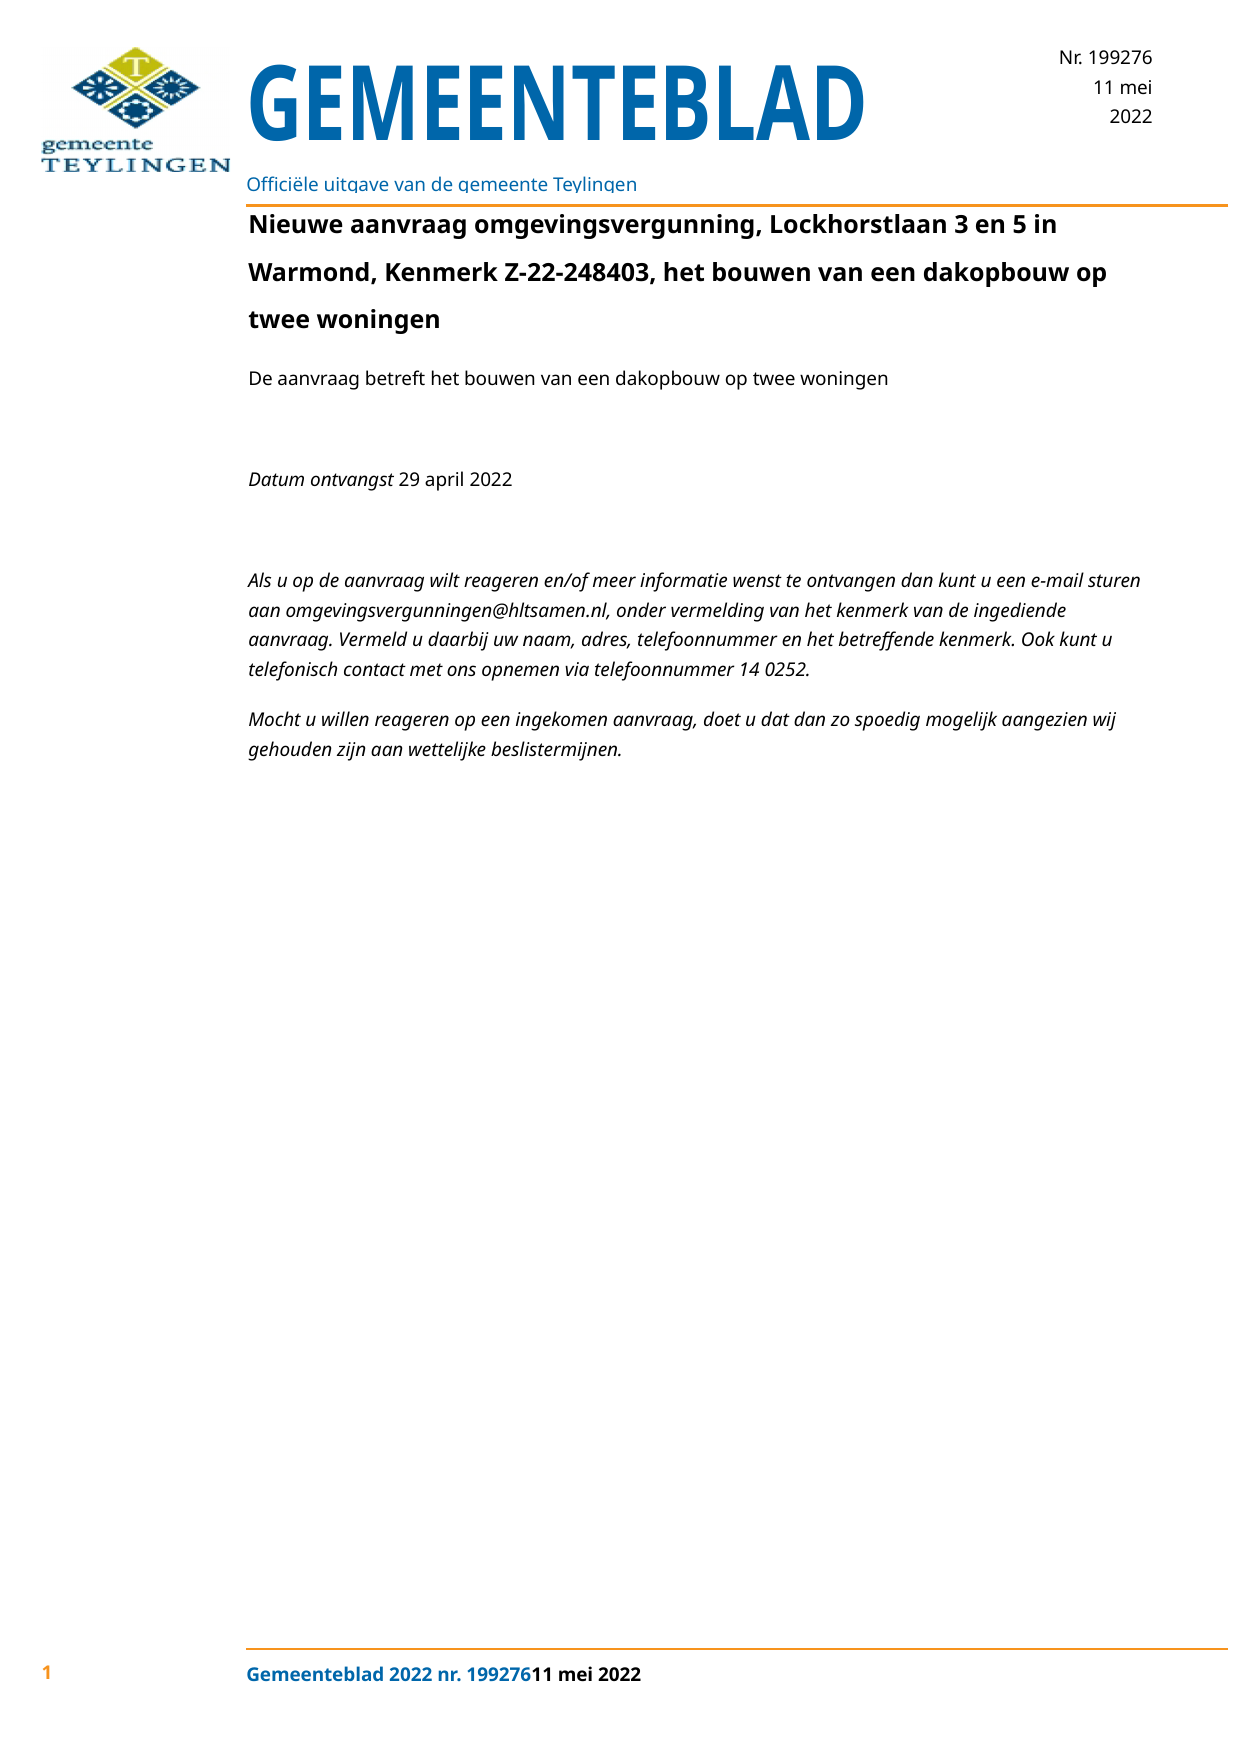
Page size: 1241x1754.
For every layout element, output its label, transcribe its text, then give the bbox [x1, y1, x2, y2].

text Datum ontvangst 29 april 2022 [248, 466, 1152, 492]
text De aanvraag betreft het bouwen van een dakopbouw op twee woningen [248, 366, 1152, 391]
text Als u op de aanvraag wilt reageren en/of meer informatie wenst te ontvangen dan kunt u een e-mail sturen aan omgevingsvergunningen@hltsamen.nl, onder vermelding van het kenmerk van de ingediende aanvraag. Vermeld u daarbij uw naam, adres, telefoonnummer en het betreffende kenmerk. Ook kunt u telefonisch contact met ons opnemen via telefoonnummer 14 0252. [248, 567, 1152, 682]
text Mocht u willen reageren op een ingekomen aanvraag, doet u dat dan zo spoedig mogelijk aangezien wij gehouden zijn aan wettelijke beslistermijnen. [248, 706, 1152, 762]
picture [41, 47, 231, 172]
text Nieuwe aanvraag omgevingsvergunning, Lockhorstlaan 3 en 5 in Warmond, Kenmerk Z-22-248403, het bouwen van een dakopbouw op twee woningen [248, 207, 1152, 336]
